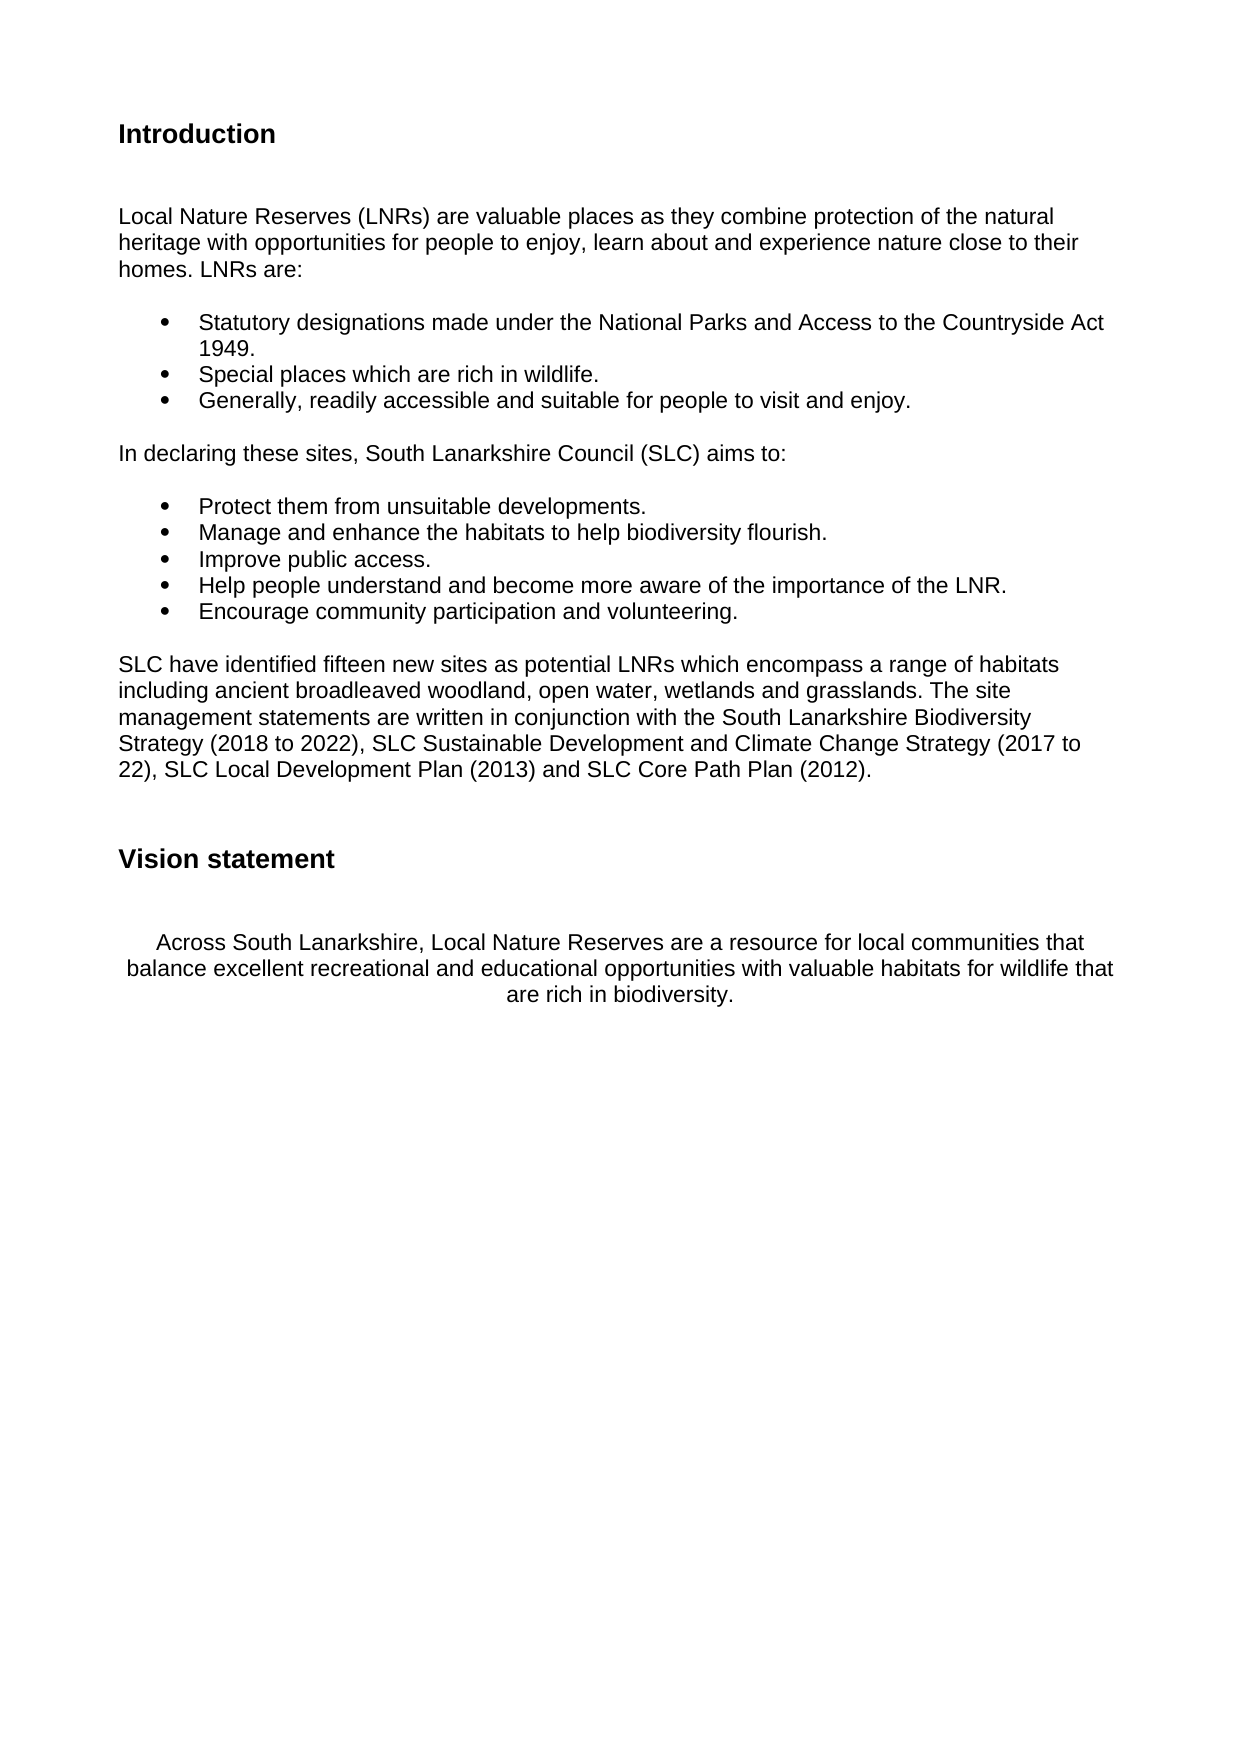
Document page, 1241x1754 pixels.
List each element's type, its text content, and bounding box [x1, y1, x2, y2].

subtitle Introduction [118, 118, 1122, 149]
list Help people understand and become more aware of the importance of the LNR. [161, 572, 1122, 598]
text SLC have identified fifteen new sites as potential LNRs which encompass a range of habitats including ancient broadleaved woodland, open water, wetlands and grasslands. The site management statements are written in conjunction with the South Lanarkshire Biodiversity Strategy (2018 to 2022), SLC Sustainable Development and Climate Change Strategy (2017 to 22), SLC Local Development Plan (2013) and SLC Core Path Plan (2012). [118, 651, 1122, 783]
list Improve public access. [161, 546, 1122, 572]
list Protect them from unsuitable developments. [161, 493, 1122, 519]
list Encourage community participation and volunteering. [161, 598, 1122, 625]
text In declaring these sites, South Lanarkshire Council (SLC) aims to: [118, 440, 1122, 467]
list Generally, readily accessible and suitable for people to visit and enjoy. [161, 387, 1122, 414]
subtitle Vision statement [118, 843, 1122, 875]
list Special places which are rich in wildlife. [161, 361, 1122, 387]
text Local Nature Reserves (LNRs) are valuable places as they combine protection of the natural heritage with opportunities for people to enjoy, learn about and experience nature close to their homes. LNRs are: [118, 203, 1122, 282]
list Manage and enhance the habitats to help biodiversity flourish. [161, 519, 1122, 546]
list Statutory designations made under the National Parks and Access to the Countryside Act 1949. [161, 308, 1122, 361]
text Across South Lanarkshire, Local Nature Reserves are a resource for local communities that balance excellent recreational and educational opportunities with valuable habitats for wildlife that are rich in biodiversity. [118, 928, 1122, 1007]
